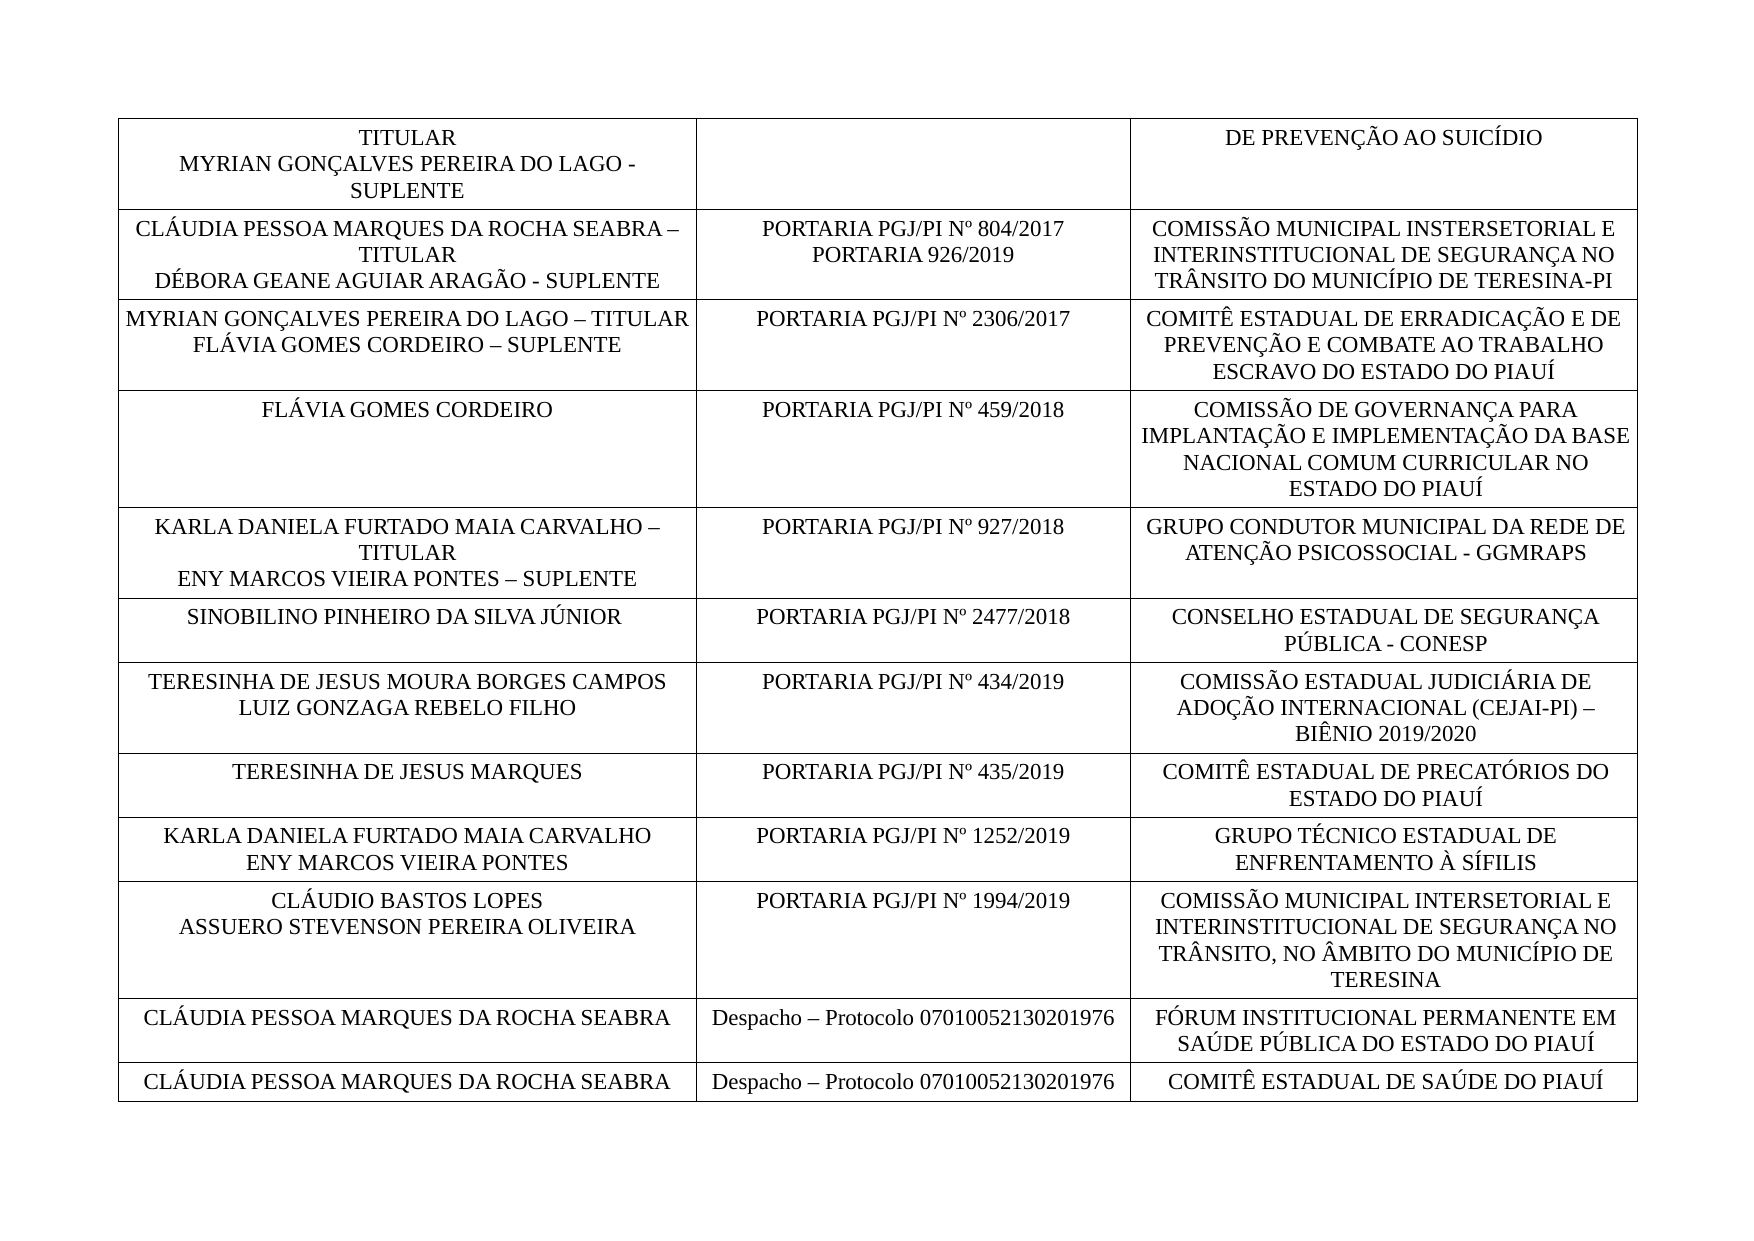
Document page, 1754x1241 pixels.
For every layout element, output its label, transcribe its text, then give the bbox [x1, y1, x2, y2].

table_cell COMITÊ ESTADUAL DE ERRADICAÇÃO E DE PREVENÇÃO E COMBATE AO TRABALHO ESCRAVO DO ESTADO DO PIAUÍ [1131, 300, 1637, 390]
table_cell MYRIAN GONÇALVES PEREIRA DO LAGO – TITULAR FLÁVIA GOMES CORDEIRO – SUPLENTE [119, 300, 696, 390]
table_cell PORTARIA PGJ/PI Nº 804/2017 PORTARIA 926/2019 [697, 210, 1130, 299]
table_cell Comitê Estadual de Precatórios do Estado do Piauí [1131, 754, 1637, 817]
table_cell Despacho – Protocolo 07010052130201976 [697, 999, 1130, 1062]
table_cell GRUPO TÉCNICO ESTADUAL DE ENFRENTAMENTO À SÍFILIS [1131, 818, 1637, 881]
table_cell SINOBILINO PINHEIRO DA SILVA JÚNIOR [119, 599, 696, 662]
table_cell PORTARIA PGJ/PI Nº 1252/2019 [697, 818, 1130, 881]
table_cell Comissão de Governança para Implantação e Implementação da Base Nacional Comum Curricular no Estado do Piauí [1131, 391, 1637, 507]
table_cell COMISSÃO MUNICIPAL INSTERSETORIAL E INTERINSTITUCIONAL DE SEGURANÇA NO TRÂNSITO DO MUNICÍPIO DE TERESINA-PI [1131, 210, 1637, 299]
table_cell TERESINHA DE JESUS MARQUES [119, 754, 696, 817]
table_cell Despacho – Protocolo 07010052130201976 [697, 1063, 1130, 1101]
table_cell DE PREVENÇÃO AO SUICÍDIO [1131, 119, 1637, 209]
table_cell COMITÊ ESTADUAL DE SAÚDE DO PIAUÍ [1131, 1063, 1637, 1101]
table_cell PORTARIA PGJ/PI Nº 1994/2019 [697, 882, 1130, 998]
table_cell GRUPO CONDUTOR MUNICIPAL DA REDE DE ATENÇÃO PSICOSSOCIAL - GGMRAPS [1131, 508, 1637, 598]
table_cell PORTARIA PGJ/PI Nº 434/2019 [697, 663, 1130, 752]
table_cell KARLA DANIELA FURTADO MAIA CARVALHO ENY MARCOS VIEIRA PONTES [119, 818, 696, 881]
table_cell Comissão Estadual Judiciária de Adoção Internacional (CEJAI-PI) – BIÊNIO 2019/2020 [1131, 663, 1637, 752]
table_cell [697, 119, 1130, 209]
table_cell PORTARIA PGJ/PI Nº 2306/2017 [697, 300, 1130, 390]
table_cell Comissão Municipal Intersetorial e Interinstitucional de Segurança no Trânsito, no âmbito do Município de Teresina [1131, 882, 1637, 998]
table_cell PORTARIA PGJ/PI Nº 927/2018 [697, 508, 1130, 598]
table_cell FLÁVIA GOMES CORDEIRO [119, 391, 696, 507]
table_cell PORTARIA PGJ/PI Nº 2477/2018 [697, 599, 1130, 662]
table_cell TITULAR MYRIAN GONÇALVES PEREIRA DO LAGO - SUPLENTE [119, 119, 696, 209]
table_cell CLÁUDIO BASTOS LOPES ASSUERO STEVENSON PEREIRA OLIVEIRA [119, 882, 696, 998]
table_cell PORTARIA PGJ/PI Nº 459/2018 [697, 391, 1130, 507]
table_cell CONSELHO ESTADUAL DE SEGURANÇA PÚBLICA - CONESP [1131, 599, 1637, 662]
table_cell CLÁUDIA PESSOA MARQUES DA ROCHA SEABRA [119, 1063, 696, 1101]
table_cell FÓRUM INSTITUCIONAL PERMANENTE EM SAÚDE PÚBLICA DO ESTADO DO PIAUÍ [1131, 999, 1637, 1062]
table_cell TERESINHA DE JESUS MOURA BORGES CAMPOS LUIZ GONZAGA REBELO FILHO [119, 663, 696, 752]
table_cell KARLA DANIELA FURTADO MAIA CARVALHO – TITULAR ENY MARCOS VIEIRA PONTES – SUPLENTE [119, 508, 696, 598]
table_cell CLÁUDIA PESSOA MARQUES DA ROCHA SEABRA [119, 999, 696, 1062]
table_cell CLÁUDIA PESSOA MARQUES DA ROCHA SEABRA – TITULAR DÉBORA GEANE AGUIAR ARAGÃO - SUPLENTE [119, 210, 696, 299]
table_cell PORTARIA PGJ/PI Nº 435/2019 [697, 754, 1130, 817]
